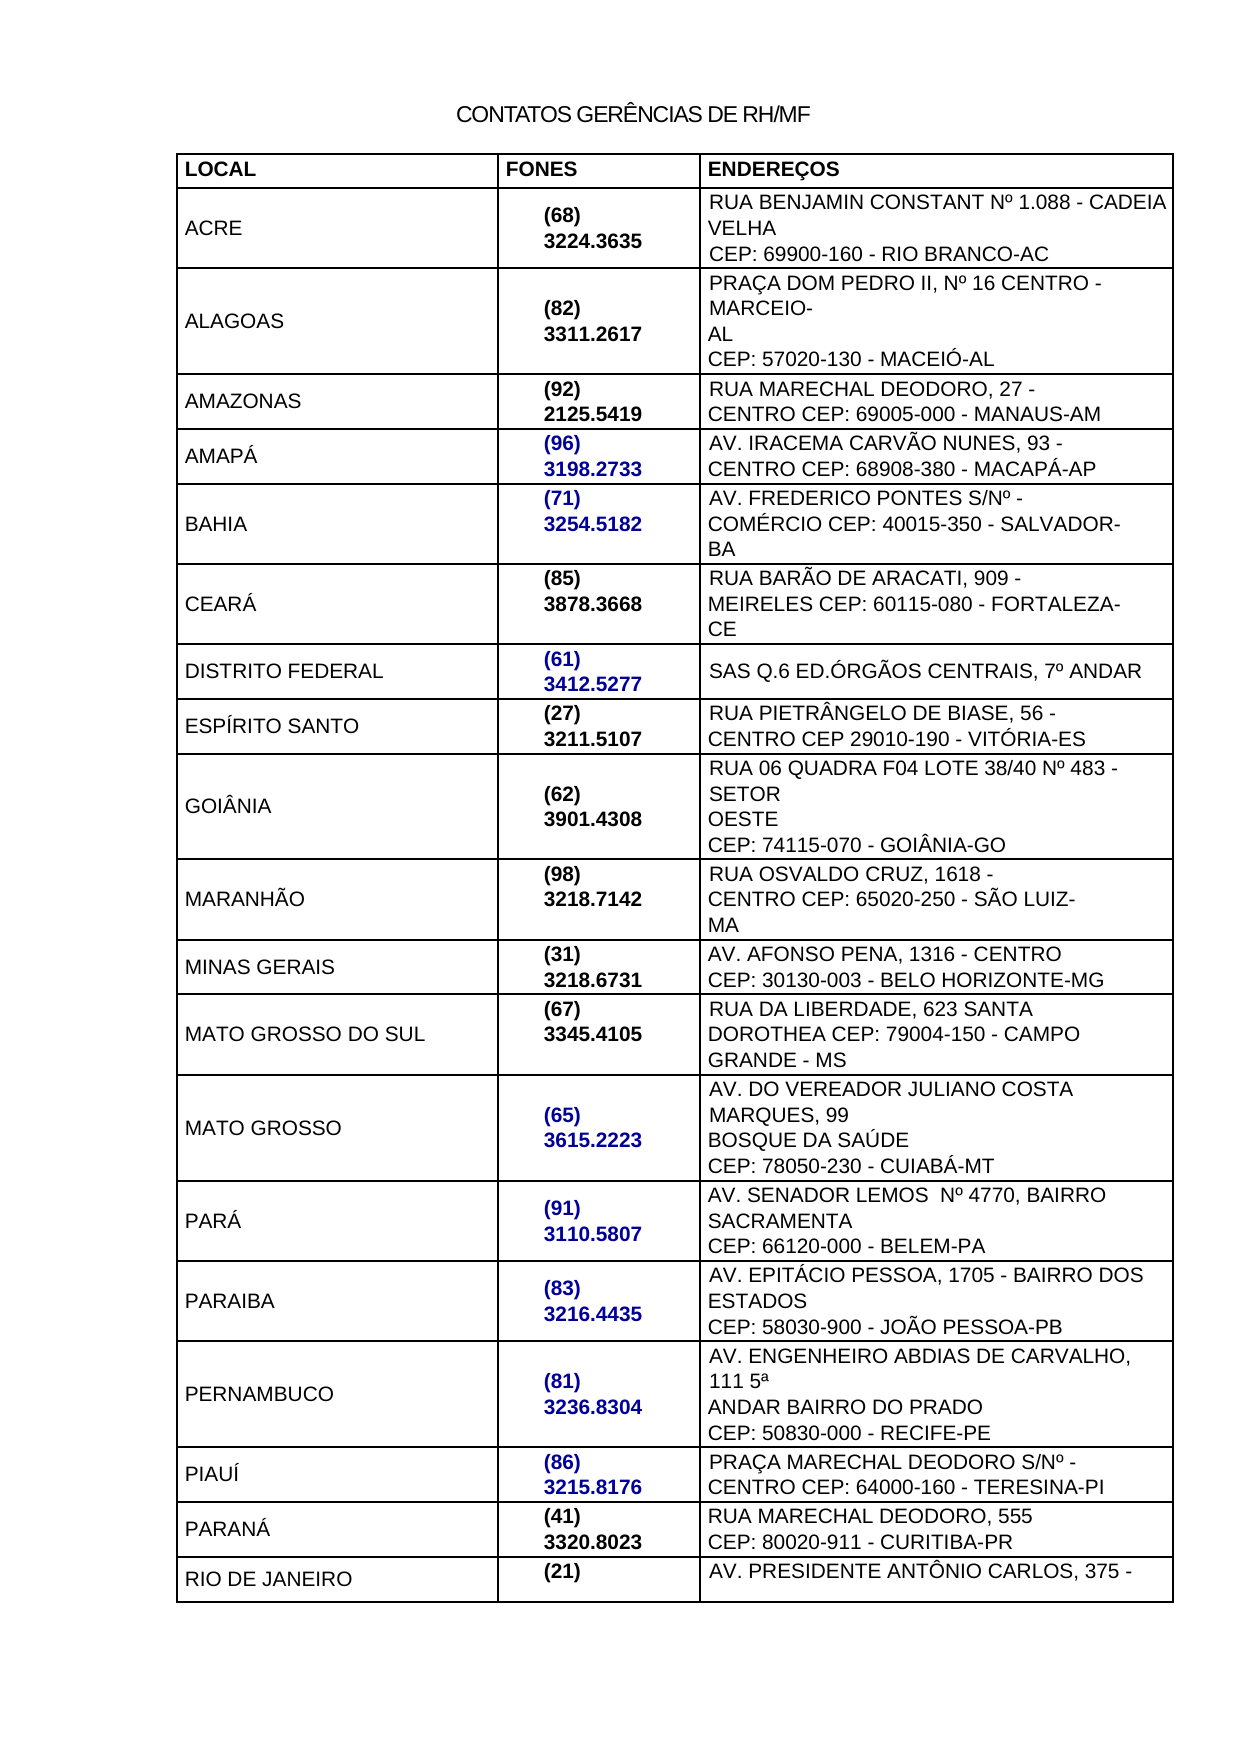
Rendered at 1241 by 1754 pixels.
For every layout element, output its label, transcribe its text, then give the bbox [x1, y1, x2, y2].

table_cell GOIÂNIA [178, 755, 497, 858]
table_cell (67) 3345.4105 [499, 995, 699, 1074]
table_cell BAHIA [178, 485, 497, 563]
table_cell RIO DE JANEIRO [178, 1558, 497, 1601]
table_cell (65) 3615.2223 [499, 1076, 699, 1179]
table_cell (96) 3198.2733 [499, 430, 699, 482]
table_cell PARAIBA [178, 1262, 497, 1340]
table_cell (21) [499, 1558, 699, 1601]
table_cell PIAUÍ [178, 1448, 497, 1501]
table_cell CEARÁ [178, 565, 497, 643]
table_cell (62) 3901.4308 [499, 755, 699, 858]
table_cell PARÁ [178, 1182, 497, 1260]
table_cell DISTRITO FEDERAL [178, 645, 497, 698]
table_cell (91) 3110.5807 [499, 1182, 699, 1260]
table_cell AV. PRESIDENTE ANTÔNIO CARLOS, 375 [701, 1558, 1172, 1601]
table_cell SAS Q.6 ED.ÓRGÃOS CENTRAIS, 7º ANDAR [701, 645, 1172, 698]
table_cell (41) 3320.8023 [499, 1503, 699, 1556]
table_cell MARANHÃO [178, 860, 497, 939]
table_cell (61) 3412.5277 [499, 645, 699, 698]
table_cell (81) 3236.8304 [499, 1342, 699, 1446]
table_cell RUA 06 QUADRA F04 LOTE 38/40 Nº 483 - SETOR OESTE CEP: 74115-070 - GOIÂNIA-GO [701, 755, 1172, 858]
table_cell PARANÁ [178, 1503, 497, 1556]
table_cell (68) 3224.3635 [499, 189, 699, 267]
table_cell RUA DA LIBERDADE, 623 SANTA DOROTHEA CEP: 79004-150 - CAMPO GRANDE - MS [701, 995, 1172, 1074]
table_cell (85) 3878.3668 [499, 565, 699, 643]
table_cell (71) 3254.5182 [499, 485, 699, 563]
table_cell AV. EPITÁCIO PESSOA, 1705 - BAIRRO DOS ESTADOS CEP: 58030-900 - JOÃO PESSOA-PB [701, 1262, 1172, 1340]
table_cell RUA PIETRÂNGELO DE BIASE, 56 - CENTRO CEP 29010-190 - VITÓRIA-ES [701, 700, 1172, 752]
table_cell RUA MARECHAL DEODORO, 27 - CENTRO CEP: 69005-000 - MANAUS-AM [701, 375, 1172, 428]
table_cell AV. AFONSO PENA, 1316 - CENTRO CEP: 30130-003 - BELO HORIZONTE-MG [701, 941, 1172, 993]
table_cell ALAGOAS [178, 269, 497, 373]
table_cell PRAÇA MARECHAL DEODORO S/Nº - CENTRO CEP: 64000-160 - TERESINA-PI [701, 1448, 1172, 1501]
table_cell ACRE [178, 189, 497, 267]
table_cell MATO GROSSO [178, 1076, 497, 1179]
table_cell PRAÇA DOM PEDRO II, Nº 16 CENTRO - MARCEIO- AL CEP: 57020-130 - MACEIÓ-AL [701, 269, 1172, 373]
table_cell AV. DO VEREADOR JULIANO COSTA MARQUES, 99 BOSQUE DA SAÚDE CEP: 78050-230 - CUIABÁ-MT [701, 1076, 1172, 1179]
table_header ENDEREÇOS [701, 155, 1172, 187]
table_header FONES [499, 155, 699, 187]
table_cell MINAS GERAIS [178, 941, 497, 993]
table_cell RUA BENJAMIN CONSTANT Nº 1.088 - CADEIA VELHA CEP: 69900-160 - RIO BRANCO-AC [701, 189, 1172, 267]
table_cell (31) 3218.6731 [499, 941, 699, 993]
table_cell (27) 3211.5107 [499, 700, 699, 752]
table_cell (86) 3215.8176 [499, 1448, 699, 1501]
table_cell MATO GROSSO DO SUL [178, 995, 497, 1074]
table_cell AV. SENADOR LEMOS Nº 4770, BAIRRO SACRAMENTA CEP: 66120-000 - BELEM-PA [701, 1182, 1172, 1260]
table_cell AV. FREDERICO PONTES S/Nº - COMÉRCIO CEP: 40015-350 - SALVADOR-BA [701, 485, 1172, 563]
table_cell AMAPÁ [178, 430, 497, 482]
table_cell (82) 3311.2617 [499, 269, 699, 373]
table_cell (98) 3218.7142 [499, 860, 699, 939]
table_cell RUA MARECHAL DEODORO, 555 CEP: 80020-911 - CURITIBA-PR [701, 1503, 1172, 1556]
table_cell AV. IRACEMA CARVÃO NUNES, 93 - CENTRO CEP: 68908-380 - MACAPÁ-AP [701, 430, 1172, 482]
table_cell RUA OSVALDO CRUZ, 1618 - CENTRO CEP: 65020-250 - SÃO LUIZ-MA [701, 860, 1172, 939]
table_cell AMAZONAS [178, 375, 497, 428]
text CONTATOS GERÊNCIAS DE RH/MF [177, 101, 1090, 128]
table_cell (83) 3216.4435 [499, 1262, 699, 1340]
table_cell AV. ENGENHEIRO ABDIAS DE CARVALHO, 111 5ª ANDAR BAIRRO DO PRADO CEP: 50830-000 - RECIFE-PE [701, 1342, 1172, 1446]
table_cell ESPÍRITO SANTO [178, 700, 497, 752]
table_header LOCAL [178, 155, 497, 187]
table_cell PERNAMBUCO [178, 1342, 497, 1446]
table_cell (92) 2125.5419 [499, 375, 699, 428]
table_cell RUA BARÃO DE ARACATI, 909 - MEIRELES CEP: 60115-080 - FORTALEZA-CE [701, 565, 1172, 643]
